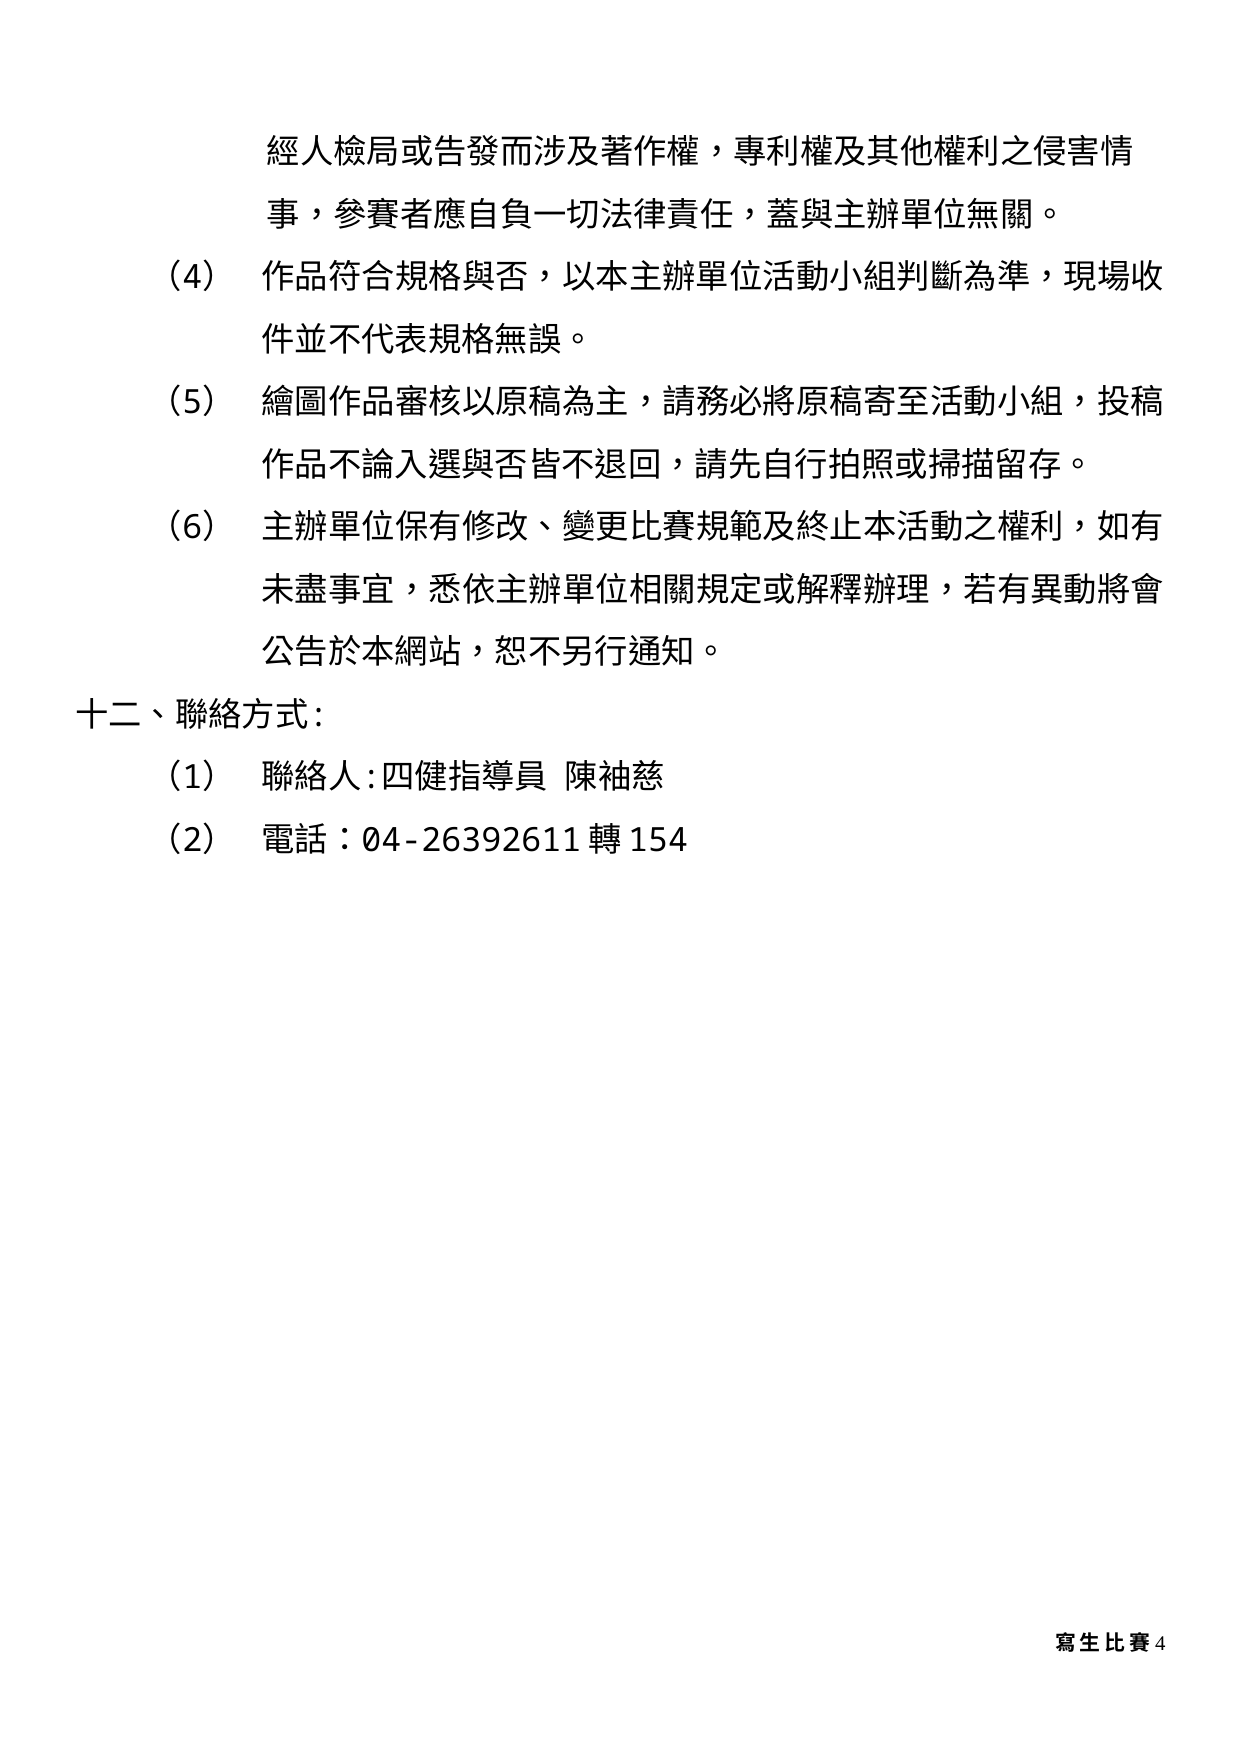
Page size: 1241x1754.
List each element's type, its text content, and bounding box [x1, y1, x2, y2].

list 作品符合規格與否，以本主辦單位活動小組判斷為準，現場收件並不代表規格無誤。 [149, 233, 1165, 358]
list 主辦單位保有修改、變更比賽規範及終止本活動之權利，如有未盡事宜，悉依主辦單位相關規定或解釋辦理，若有異動將會公告於本網站，恕不另行通知。 [149, 483, 1165, 670]
list 繪圖作品審核以原稿為主，請務必將原稿寄至活動小組，投稿作品不論入選與否皆不退回，請先自行拍照或掃描留存。 [149, 358, 1165, 483]
list 聯絡人:四健指導員 陳袖慈 [149, 733, 1165, 795]
text 十二、聯絡方式: [75, 670, 1165, 733]
text 經人檢局或告發而涉及著作權，專利權及其他權利之侵害情 [75, 108, 1165, 170]
list 電話：04-26392611轉154 [149, 795, 1165, 858]
text 事，參賽者應自負一切法律責任，蓋與主辦單位無關。 [75, 170, 1165, 233]
